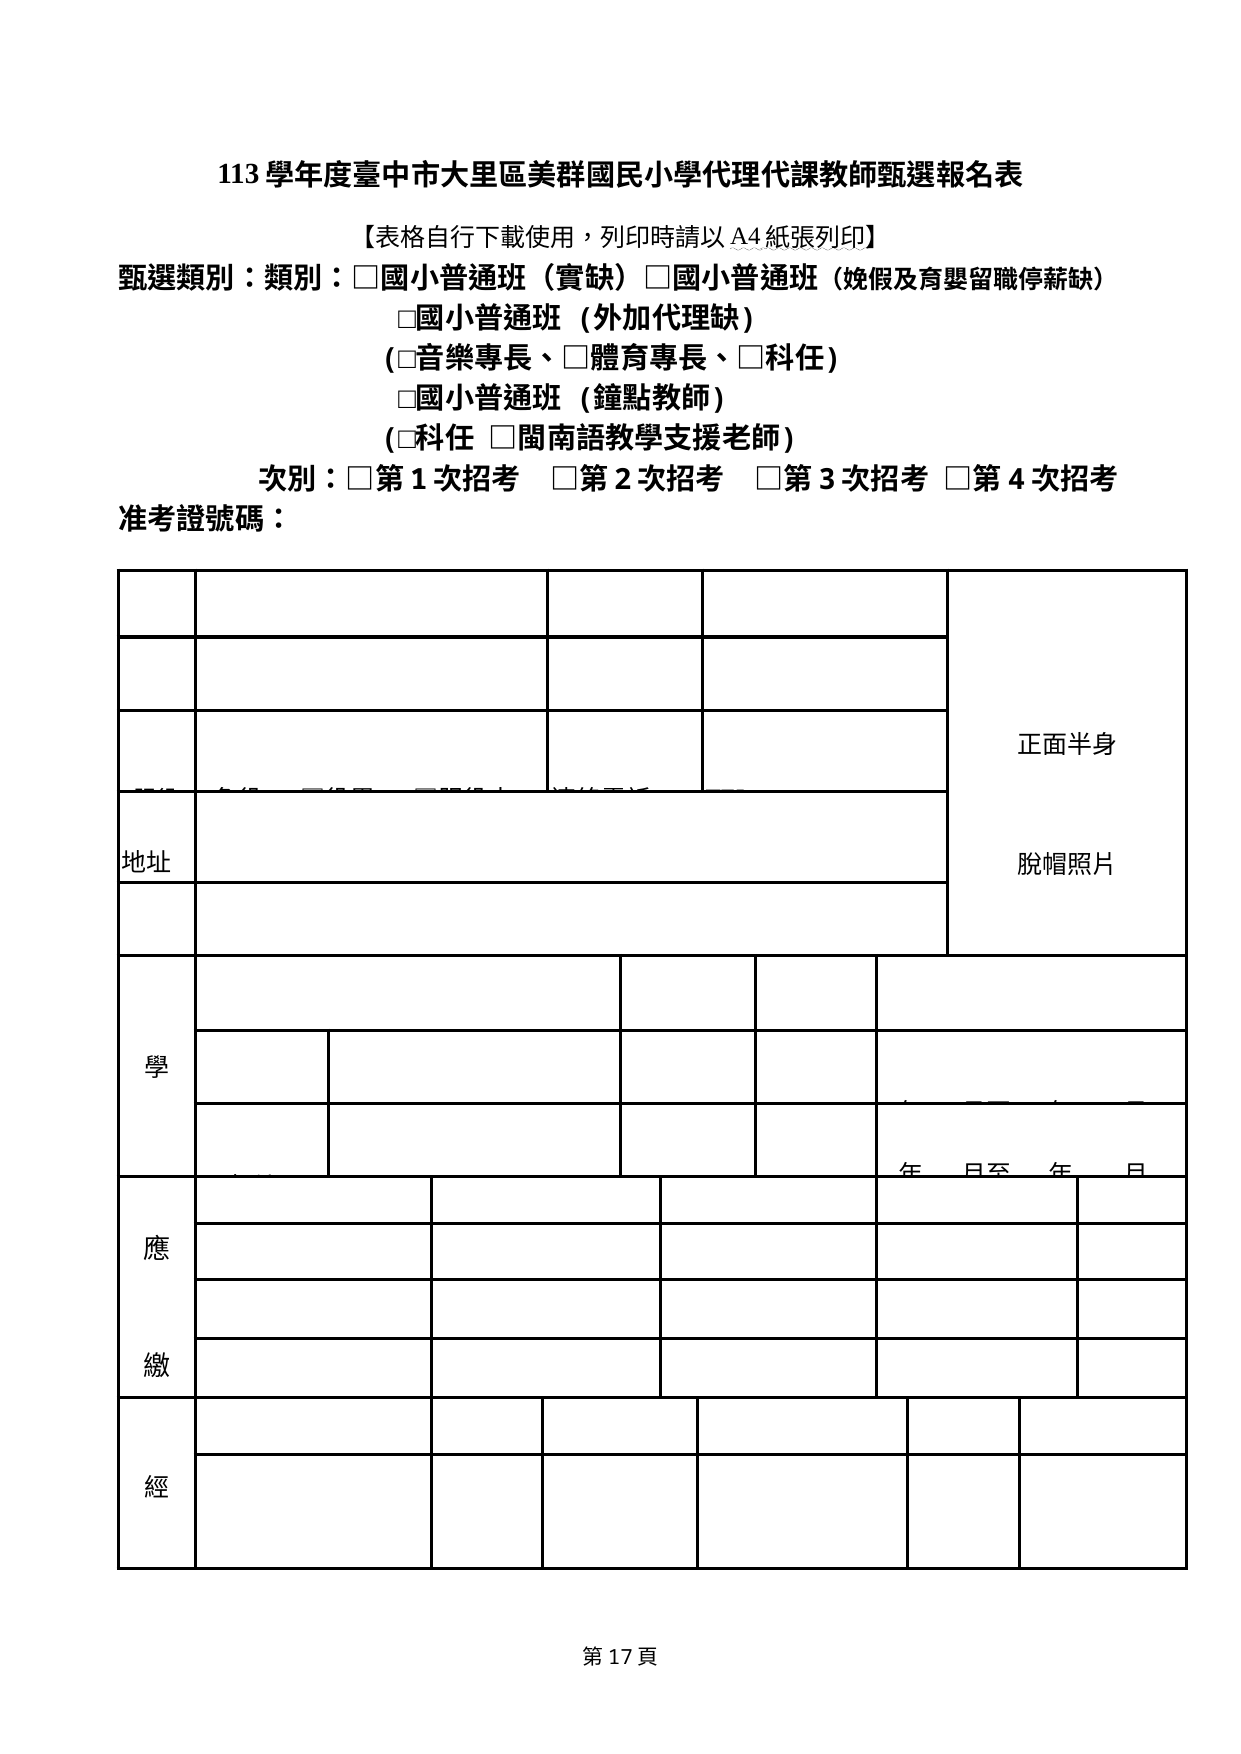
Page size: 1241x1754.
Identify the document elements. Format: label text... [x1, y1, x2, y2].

table_cell 發 證 機 關 [878, 1178, 1076, 1222]
table_cell 年 月至 年 月 [878, 1032, 1185, 1102]
table_cell [878, 1225, 1076, 1277]
table_cell 職 稱 [909, 1399, 1018, 1453]
table_cell [622, 1032, 754, 1102]
table_cell [662, 1281, 875, 1337]
table_header 正面半身 脫帽照片 [949, 572, 1185, 954]
text □國小普通班 (外加代理缺) [118, 296, 1122, 336]
table_cell [330, 1105, 619, 1175]
table_cell 學 歷 [120, 957, 194, 1175]
table_cell [909, 1456, 1018, 1567]
table_cell 應 繳 驗 證 件 [120, 1178, 194, 1396]
table_cell □免役 □役畢 □服役中 [197, 712, 546, 790]
table_cell [544, 1456, 696, 1567]
table_cell [699, 1456, 906, 1567]
table_cell [197, 639, 546, 709]
table_cell 證 書 字 號 [433, 1178, 659, 1222]
table_cell [662, 1340, 875, 1396]
table_cell [704, 639, 946, 709]
table_cell 大 學 [197, 1032, 327, 1102]
table_cell [878, 1340, 1076, 1396]
table_cell 現職機關學校 [120, 639, 194, 709]
table_cell 類 別 [197, 1178, 430, 1222]
table_header 年 月 日 [704, 572, 946, 635]
text □國小普通班 (鐘點教師) [118, 377, 1122, 417]
table_cell [330, 1032, 619, 1102]
table_cell [433, 1281, 659, 1337]
table_cell 服役 情形 [120, 712, 194, 790]
table_cell [757, 1105, 875, 1175]
table_cell [1079, 1281, 1185, 1337]
text 次別：□第1次招考 □第2次招考 □第3次招考 □第4次招考 [118, 457, 1122, 497]
text 【表格自行下載使用，列印時請以A4紙張列印】 [118, 193, 1122, 256]
table_header 出生年月日 [549, 572, 701, 635]
table_cell 職 稱 [433, 1399, 541, 1453]
text (□科任 □閩南語教學支援老師) [118, 417, 1122, 457]
table_cell 連絡電話 [549, 712, 701, 790]
table_cell TEL： 手機： [704, 712, 946, 790]
table_cell 起 迄 年 月 [544, 1399, 696, 1453]
text 甄選類別：類別：□國小普通班（實缺）□國小普通班（娩假及育嬰留職停薪缺） [118, 256, 1122, 296]
table_cell 學 校 名 稱 [197, 957, 619, 1028]
table_cell 曾服務之機關學校 [197, 1399, 430, 1453]
table_cell 身分證字號 [549, 639, 701, 709]
table_cell 電子郵件 [120, 884, 194, 954]
table_cell 系 科 [622, 957, 754, 1028]
table_cell [433, 1456, 541, 1567]
table_cell [197, 1456, 430, 1567]
table_cell 組 別 [757, 957, 875, 1028]
text (□音樂專長、□體育專長、□科任) [118, 336, 1122, 377]
table_cell [197, 884, 946, 954]
table_cell [433, 1340, 659, 1396]
table_header [197, 572, 546, 635]
text 113學年度臺中市大里區美群國民小學代理代課教師甄選報名表 [118, 131, 1122, 193]
table_cell [622, 1105, 754, 1175]
table_cell 起 迄 年 月 [878, 957, 1185, 1028]
table_cell 研究所 [197, 1105, 327, 1175]
table_cell [197, 1281, 430, 1337]
table_cell 地址 [120, 793, 194, 881]
table_cell [1079, 1340, 1185, 1396]
table_cell 起 迄 年 月 [1021, 1399, 1185, 1453]
table_cell [1021, 1456, 1185, 1567]
table_cell 曾服務之機關學校 [699, 1399, 906, 1453]
table_cell 備註 [1079, 1178, 1185, 1222]
table_cell [757, 1032, 875, 1102]
table_cell □國小合格教師證書 [197, 1225, 430, 1277]
table_header 姓 名 [120, 572, 194, 635]
table_cell 發 證 日 期 [662, 1178, 875, 1222]
table_cell [1079, 1225, 1185, 1277]
table_cell [433, 1225, 659, 1277]
table_cell [662, 1225, 875, 1277]
table_cell [878, 1281, 1076, 1337]
table_cell [197, 1340, 430, 1396]
text 准考證號碼： [118, 497, 1122, 537]
table_cell 經 歷 (可自行增加) [120, 1399, 194, 1567]
table_cell [197, 793, 946, 881]
table_cell 年 月至 年 月 [878, 1105, 1185, 1175]
